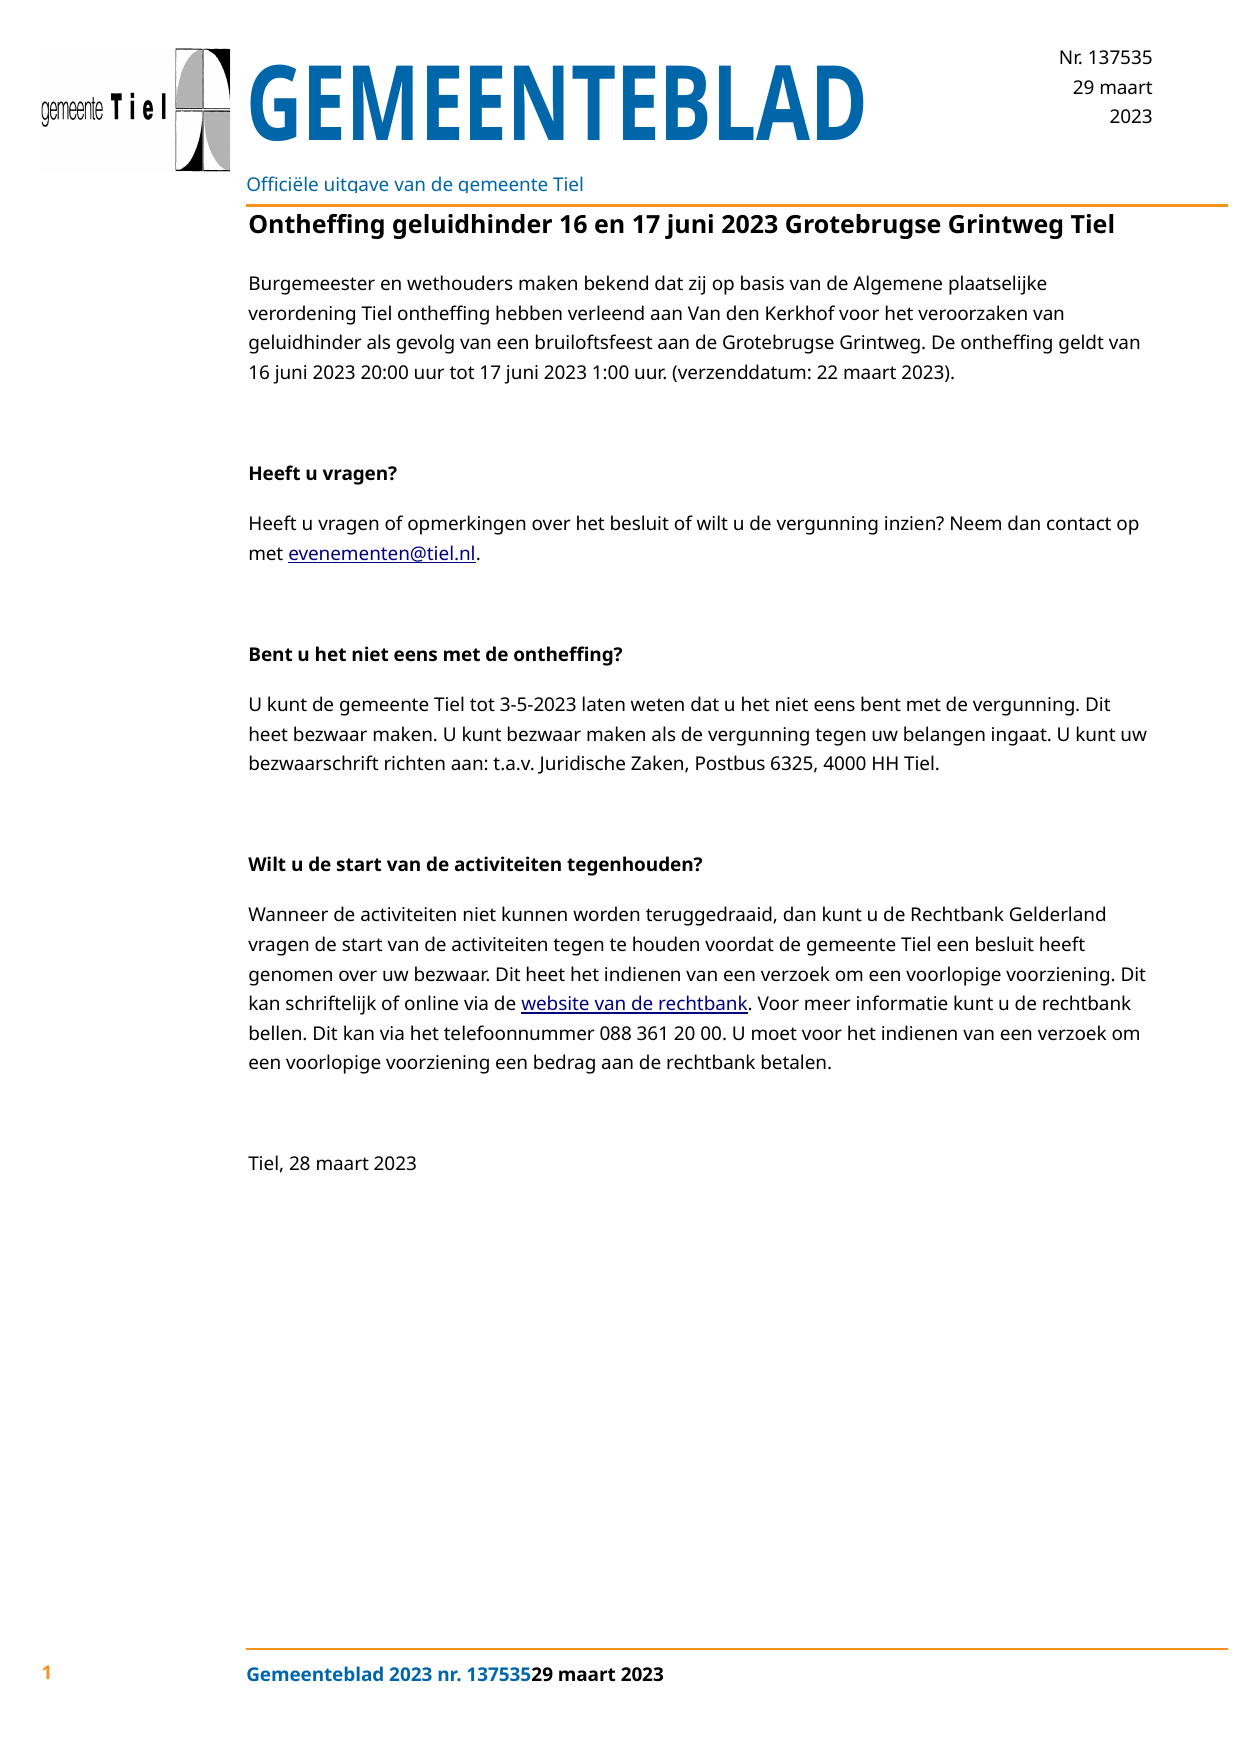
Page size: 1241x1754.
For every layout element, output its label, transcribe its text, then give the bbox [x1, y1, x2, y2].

text Tiel, 28 maart 2023 [248, 1150, 1152, 1176]
text Wilt u de start van de activiteiten tegenhouden? [248, 851, 1152, 877]
text Ontheffing geluidhinder 16 en 17 juni 2023 Grotebrugse Grintweg Tiel [248, 207, 1152, 241]
text Heeft u vragen of opmerkingen over het besluit of wilt u de vergunning inzien? Neem dan contact op met evenementen@tiel.nl. [248, 510, 1152, 566]
text Wanneer de activiteiten niet kunnen worden teruggedraaid, dan kunt u de Rechtbank Gelderland vragen de start van de activiteiten tegen te houden voordat de gemeente Tiel een besluit heeft genomen over uw bezwaar. Dit heet het indienen van een verzoek om een voorlopige voorziening. Dit kan schriftelijk of online via de website van de rechtbank. Voor meer informatie kunt u de rechtbank bellen. Dit kan via het telefoonnummer 088 361 20 00. U moet voor het indienen van een verzoek om een voorlopige voorziening een bedrag aan de rechtbank betalen. [248, 902, 1152, 1075]
text U kunt de gemeente Tiel tot 3-5-2023 laten weten dat u het niet eens bent met de vergunning. Dit heet bezwaar maken. U kunt bezwaar maken als de vergunning tegen uw belangen ingaat. U kunt uw bezwaarschrift richten aan: t.a.v. Juridische Zaken, Postbus 6325, 4000 HH Tiel. [248, 691, 1152, 776]
text Burgemeester en wethouders maken bekend dat zij op basis van de Algemene plaatselijke verordening Tiel ontheffing hebben verleend aan Van den Kerkhof voor het veroorzaken van geluidhinder als gevolg van een bruiloftsfeest aan de Grotebrugse Grintweg. De ontheffing geldt van 16 juni 2023 20:00 uur tot 17 juni 2023 1:00 uur. (verzenddatum: 22 maart 2023). [248, 270, 1152, 385]
text Bent u het niet eens met de ontheffing? [248, 641, 1152, 666]
picture [41, 47, 231, 172]
text Heeft u vragen? [248, 460, 1152, 486]
